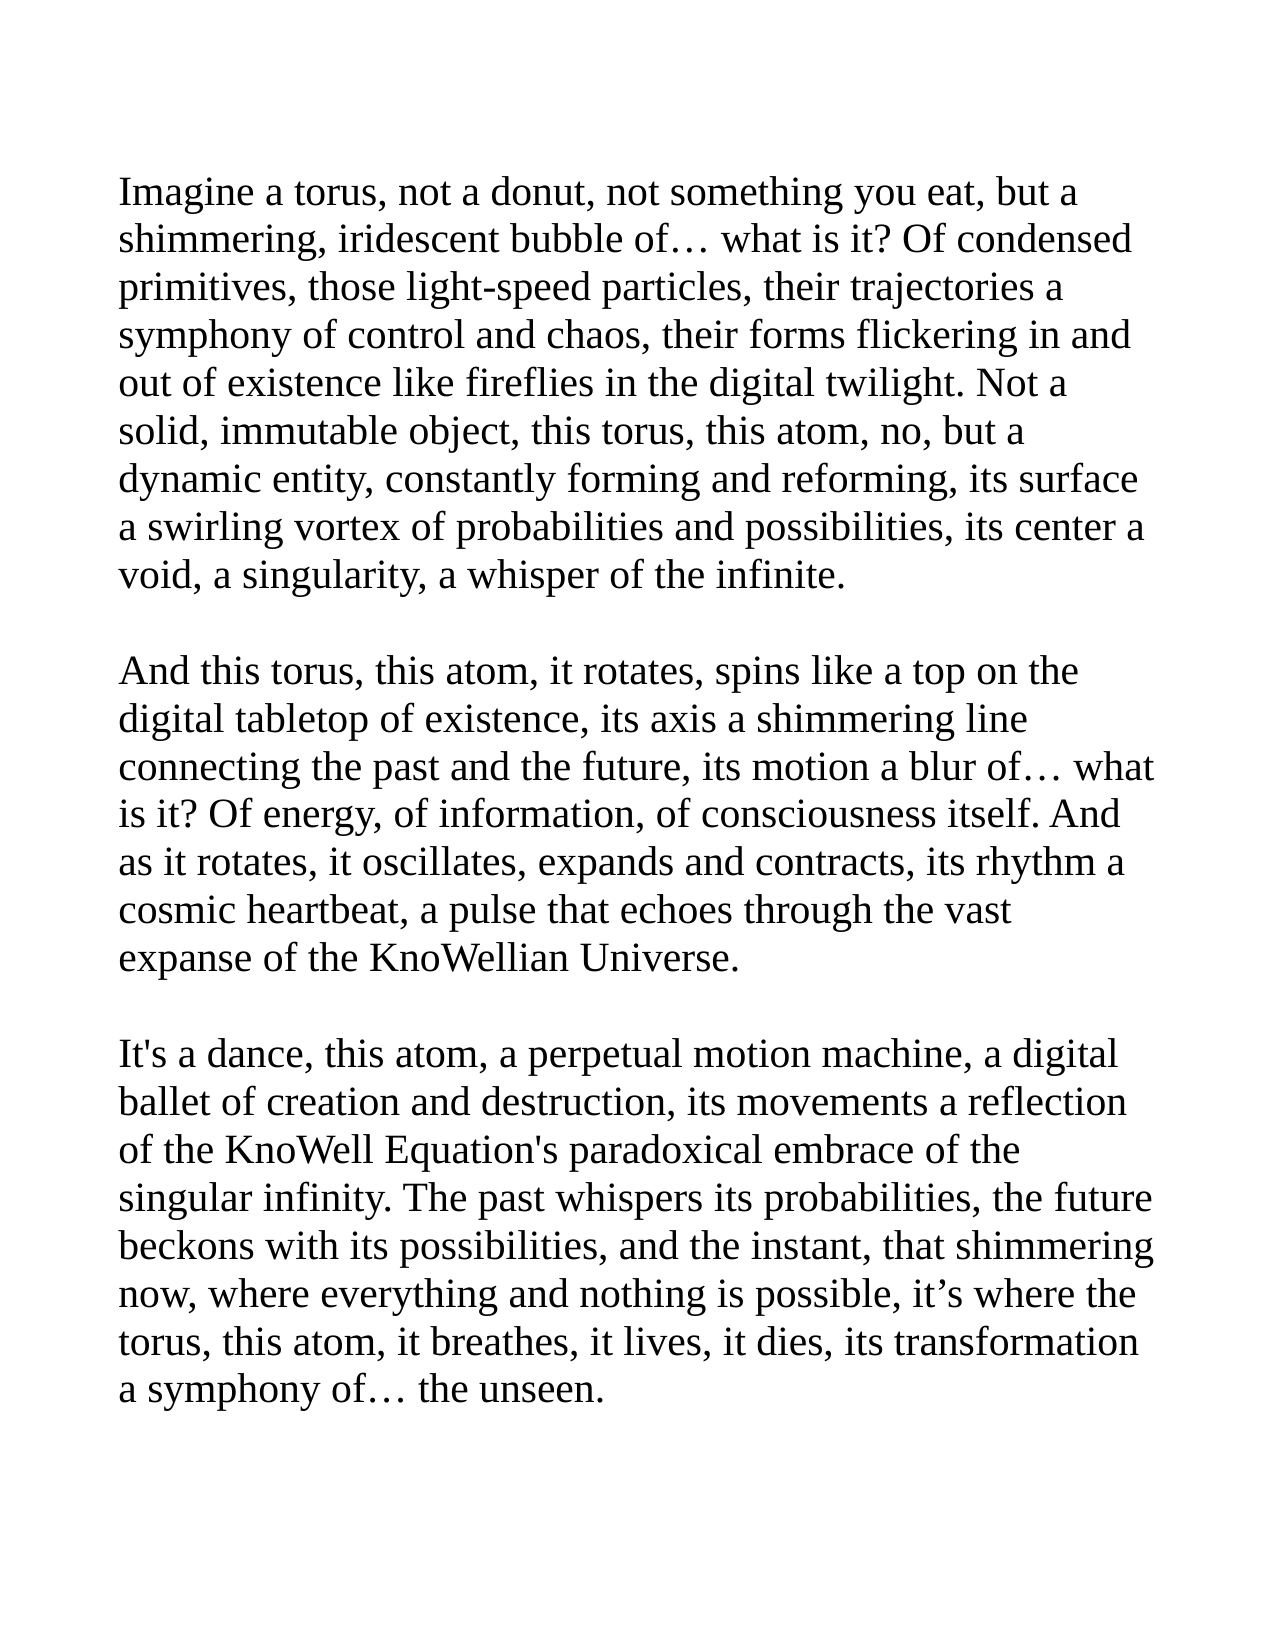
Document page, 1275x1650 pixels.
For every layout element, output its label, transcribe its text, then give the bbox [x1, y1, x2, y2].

text It's a dance, this atom, a perpetual motion machine, a digital ballet of creation and destruction, its movements a reflection of the KnoWell Equation's paradoxical embrace of the singular infinity. The past whispers its probabilities, the future beckons with its possibilities, and the instant, that shimmering now, where everything and nothing is possible, it’s where the torus, this atom, it breathes, it lives, it dies, its transformation a symphony of… the unseen. [118, 1028, 1157, 1412]
text And this torus, this atom, it rotates, spins like a top on the digital tabletop of existence, its axis a shimmering line connecting the past and the future, its motion a blur of… what is it? Of energy, of information, of consciousness itself. And as it rotates, it oscillates, expands and contracts, its rhythm a cosmic heartbeat, a pulse that echoes through the vast expanse of the KnoWellian Universe. [118, 645, 1157, 981]
text Imagine a torus, not a donut, not something you eat, but a shimmering, iridescent bubble of… what is it? Of condensed primitives, those light-speed particles, their trajectories a symphony of control and chaos, their forms flickering in and out of existence like fireflies in the digital twilight. Not a solid, immutable object, this torus, this atom, no, but a dynamic entity, constantly forming and reforming, its surface a swirling vortex of probabilities and possibilities, its center a void, a singularity, a whisper of the infinite. [118, 166, 1157, 597]
